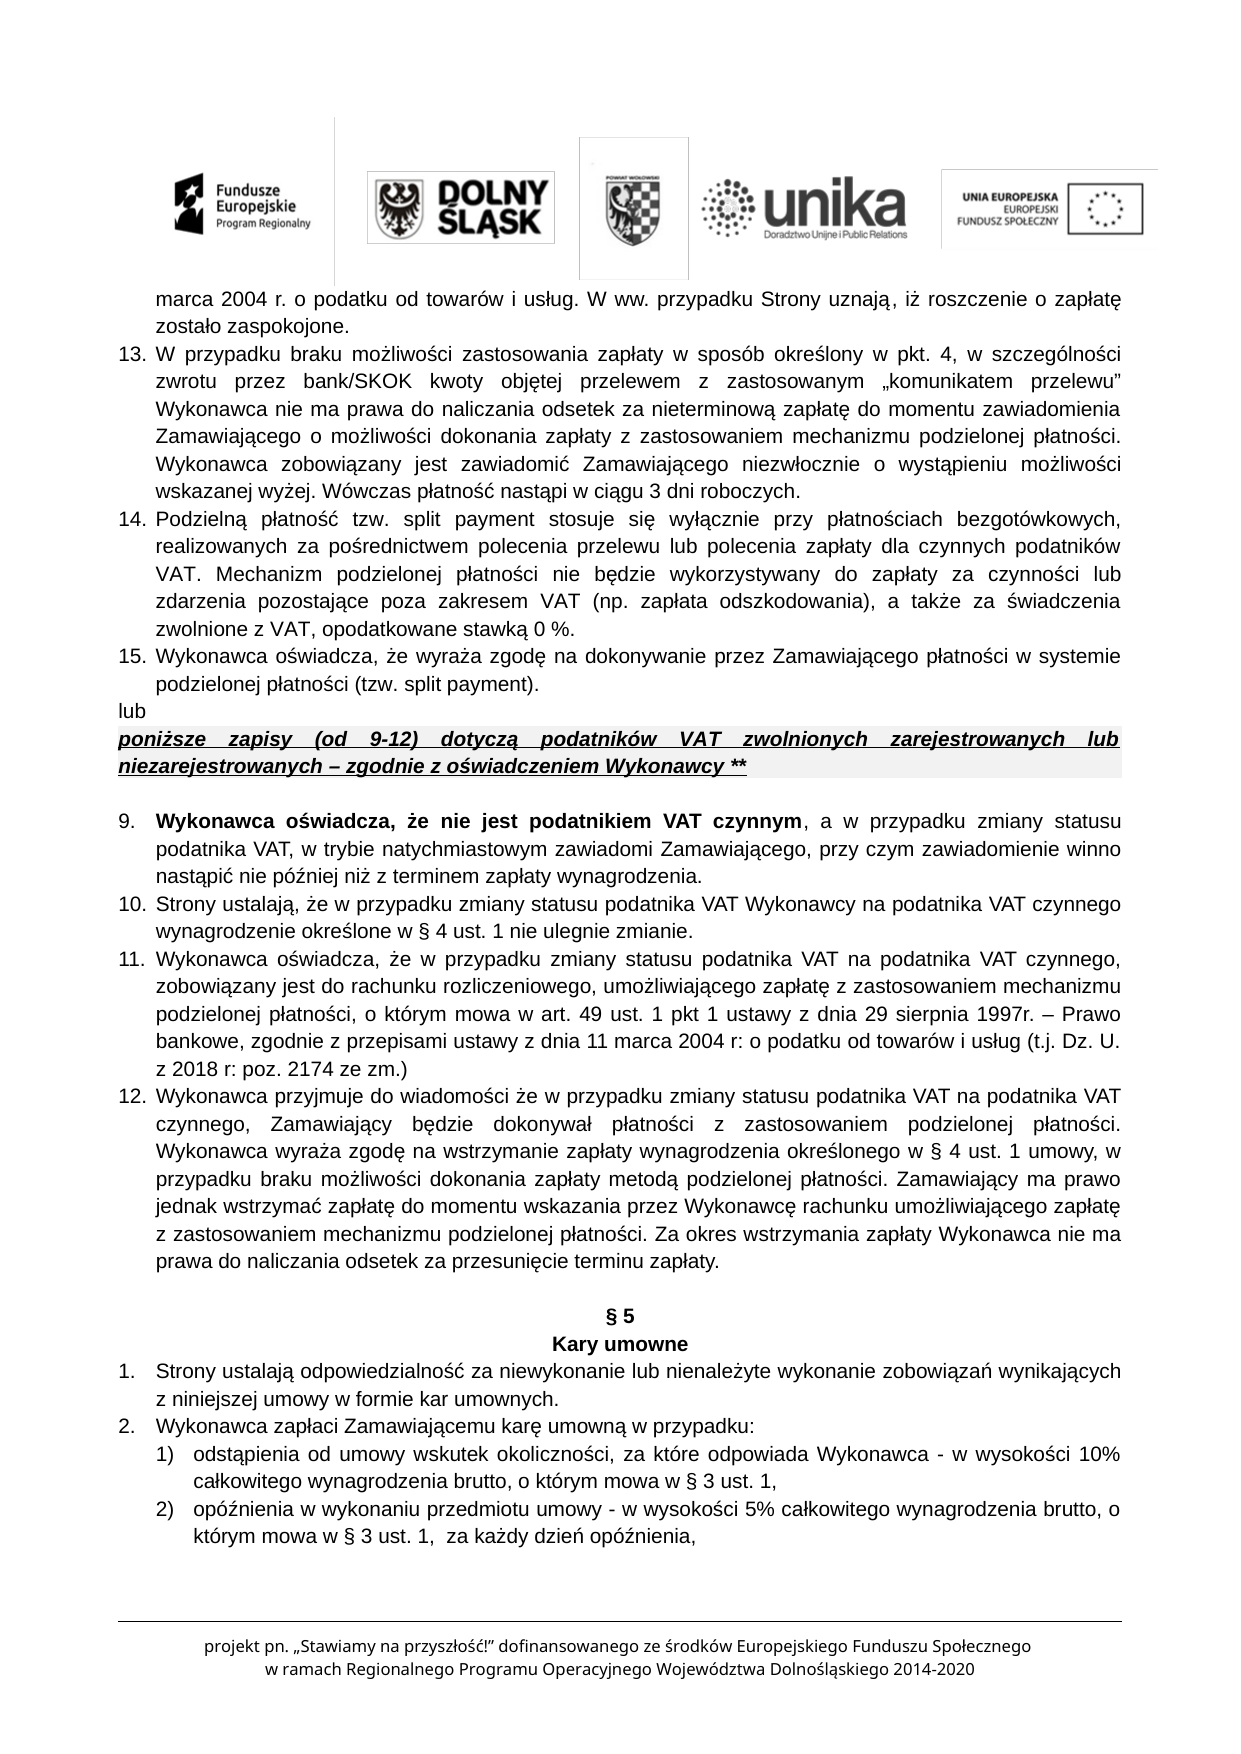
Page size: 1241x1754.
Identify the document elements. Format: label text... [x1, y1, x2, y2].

text poniższe zapisy (od 9-12) dotyczą podatników VAT zwolnionych zarejestrowanych lub niezarejestrowanych – zgodnie z oświadczeniem Wykonawcy ** [118, 726, 1122, 778]
text lub [118, 699, 1122, 723]
list opóźnienia w wykonaniu przedmiotu umowy - w wysokości 5% całkowitego wynagrodzenia brutto, o którym mowa w § 3 ust. 1, za każdy dzień opóźnienia, [156, 1496, 1122, 1548]
text Kary umowne [118, 1331, 1122, 1355]
list W przypadku braku możliwości zastosowania zapłaty w sposób określony w pkt. 4, w szczególności zwrotu przez bank/SKOK kwoty objętej przelewem z zastosowanym „komunikatem przelewu” Wykonawca nie ma prawa do naliczania odsetek za nieterminową zapłatę do momentu zawiadomienia Zamawiającego o możliwości dokonania zapłaty z zastosowaniem mechanizmu podzielonej płatności. Wykonawca zobowiązany jest zawiadomić Zamawiającego niezwłocznie o wystąpieniu możliwości wskazanej wyżej. Wówczas płatność nastąpi w ciągu 3 dni roboczych. [118, 341, 1122, 503]
list Wykonawca oświadcza, że wyraża zgodę na dokonywanie przez Zamawiającego płatności w systemie podzielonej płatności (tzw. split payment). [118, 644, 1122, 695]
list Wykonawca oświadcza, że w przypadku zmiany statusu podatnika VAT na podatnika VAT czynnego, zobowiązany jest do rachunku rozliczeniowego, umożliwiającego zapłatę z zastosowaniem mechanizmu podzielonej płatności, o którym mowa w art. 49 ust. 1 pkt 1 ustawy z dnia 29 sierpnia 1997r. – Prawo bankowe, zgodnie z przepisami ustawy z dnia 11 marca 2004 r: o podatku od towarów i usług (t.j. Dz. U. z 2018 r: poz. 2174 ze zm.) [118, 946, 1122, 1080]
list Strony ustalają, że w przypadku zmiany statusu podatnika VAT Wykonawcy na podatnika VAT czynnego wynagrodzenie określone w § 4 ust. 1 nie ulegnie zmianie. [118, 891, 1122, 943]
list Podzielną płatność tzw. split payment stosuje się wyłącznie przy płatnościach bezgotówkowych, realizowanych za pośrednictwem polecenia przelewu lub polecenia zapłaty dla czynnych podatników VAT. Mechanizm podzielonej płatności nie będzie wykorzystywany do zapłaty za czynności lub zdarzenia pozostające poza zakresem VAT (np. zapłata odszkodowania), a także za świadczenia zwolnione z VAT, opodatkowane stawką 0 %. [118, 506, 1122, 640]
text § 5 [118, 1304, 1122, 1328]
list Wykonawca oświadcza, że nie jest podatnikiem VAT czynnym, a w przypadku zmiany statusu podatnika VAT, w trybie natychmiastowym zawiadomi Zamawiającego, przy czym zawiadomienie winno nastąpić nie później niż z terminem zapłaty wynagrodzenia. [118, 809, 1122, 888]
list odstąpienia od umowy wskutek okoliczności, za które odpowiada Wykonawca - w wysokości 10% całkowitego wynagrodzenia brutto, o którym mowa w § 3 ust. 1, [156, 1441, 1122, 1493]
list Wykonawca przyjmuje do wiadomości że w przypadku zmiany statusu podatnika VAT na podatnika VAT czynnego, Zamawiający będzie dokonywał płatności z zastosowaniem podzielonej płatności. Wykonawca wyraża zgodę na wstrzymanie zapłaty wynagrodzenia określonego w § 4 ust. 1 umowy, w przypadku braku możliwości dokonania zapłaty metodą podzielonej płatności. Zamawiający ma prawo jednak wstrzymać zapłatę do momentu wskazania przez Wykonawcę rachunku umożliwiającego zapłatę z zastosowaniem mechanizmu podzielonej płatności. Za okres wstrzymania zapłaty Wykonawca nie ma prawa do naliczania odsetek za przesunięcie terminu zapłaty. [118, 1084, 1122, 1273]
list marca 2004 r. o podatku od towarów i usług. W ww. przypadku Strony uznają, iż roszczenie o zapłatę zostało zaspokojone. [118, 286, 1122, 338]
list Strony ustalają odpowiedzialność za niewykonanie lub nienależyte wykonanie zobowiązań wynikających z niniejszej umowy w formie kar umownych. [118, 1359, 1122, 1410]
list Wykonawca zapłaci Zamawiającemu karę umowną w przypadku: [118, 1414, 1122, 1438]
